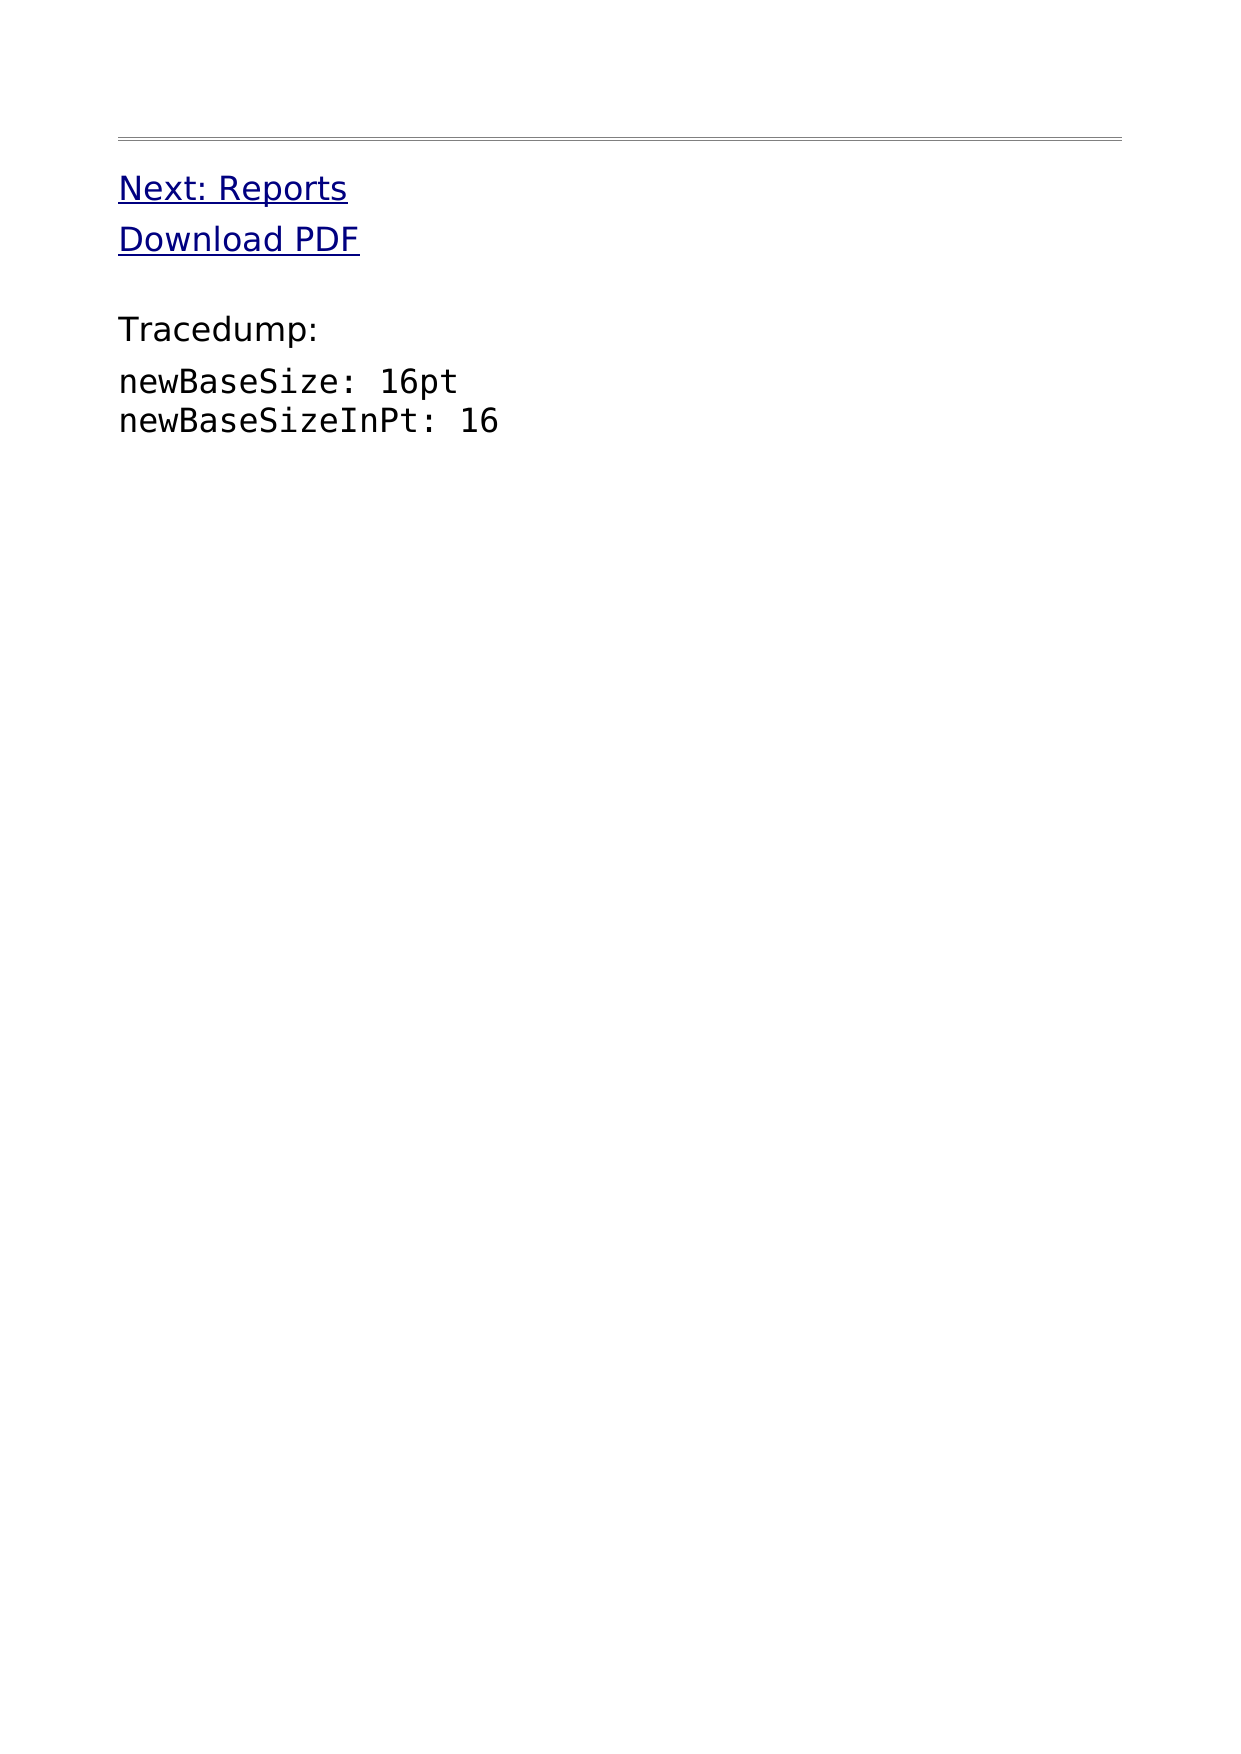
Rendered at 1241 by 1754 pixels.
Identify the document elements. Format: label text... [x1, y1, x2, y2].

text Next: Reports [118, 169, 1122, 208]
text Tracedump: [118, 272, 1122, 350]
text newBaseSize: 16pt newBaseSizeInPt: 16 [118, 362, 1122, 440]
text Download PDF [118, 221, 1122, 259]
